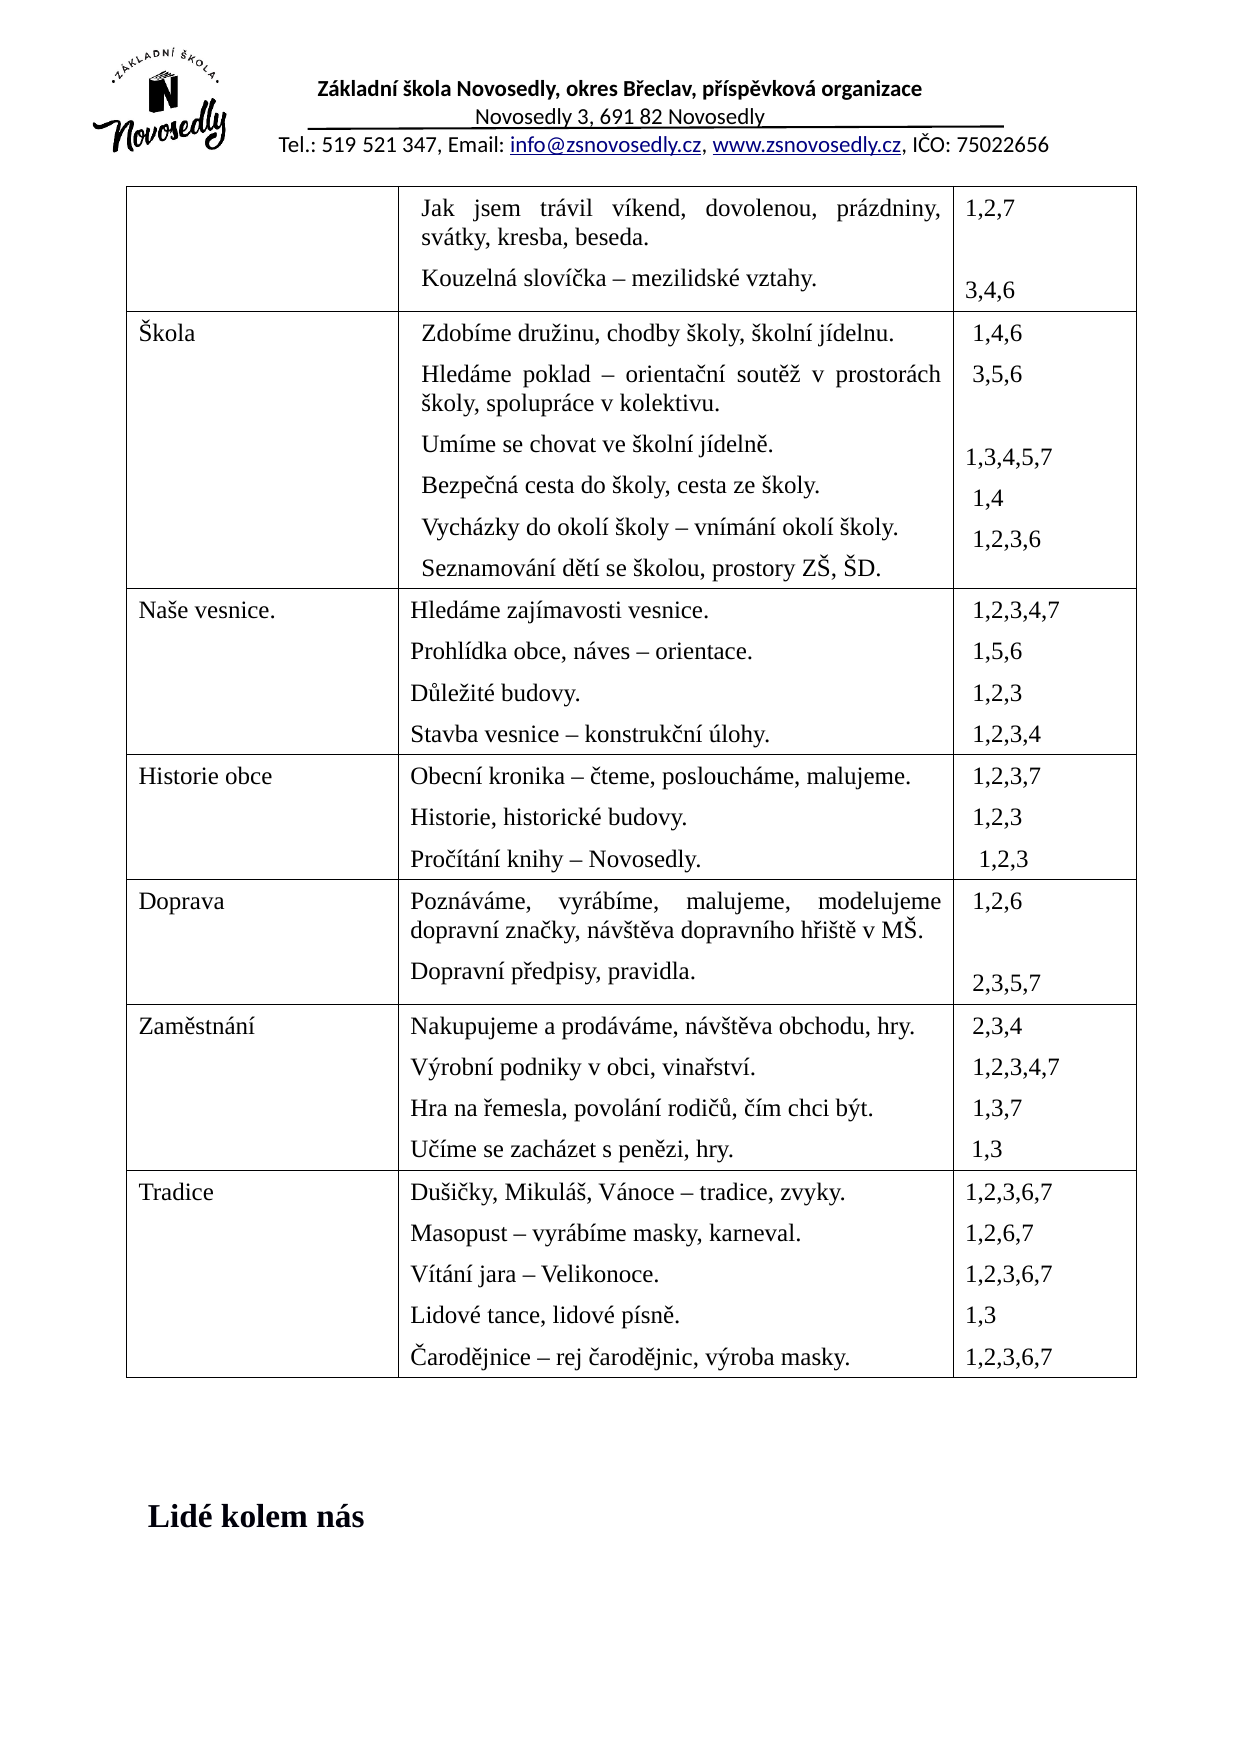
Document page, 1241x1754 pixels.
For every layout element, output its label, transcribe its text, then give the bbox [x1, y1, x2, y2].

table_cell Tradice [127, 1171, 398, 1377]
table_cell Naše vesnice. [127, 589, 398, 754]
subtitle Lidé kolem nás [148, 1496, 1093, 1534]
table_cell [127, 187, 398, 311]
table_cell 1,2,7 3,4,6 [954, 187, 1136, 311]
table_cell 2,3,4 1,2,3,4,7 1,3,7 1,3 [954, 1005, 1136, 1169]
table_cell Poznáváme, vyrábíme, malujeme, modelujeme dopravní značky, návštěva dopravního hřiště v MŠ. Dopravní předpisy, pravidla. [399, 880, 953, 1003]
table_cell Historie obce [127, 755, 398, 879]
table_cell Obecní kronika – čteme, posloucháme, malujeme. Historie, historické budovy. Pročítání knihy – Novosedly. [399, 755, 953, 879]
table_cell Jak jsem trávil víkend, dovolenou, prázdniny, svátky, kresba, beseda. Kouzelná slovíčka – mezilidské vztahy. [399, 187, 953, 311]
table_cell 1,2,3,7 1,2,3 1,2,3 [954, 755, 1136, 879]
table_cell Doprava [127, 880, 398, 1003]
table_cell Zaměstnání [127, 1005, 398, 1169]
table_cell Zdobíme družinu, chodby školy, školní jídelnu. Hledáme poklad – orientační soutěž v prostorách školy, spolupráce v kolektivu. Umíme se chovat ve školní jídelně. Bezpečná cesta do školy, cesta ze školy. Vycházky do okolí školy – vnímání okolí školy. Seznamování dětí se školou, prostory ZŠ, ŠD. [399, 312, 953, 588]
table_cell Dušičky, Mikuláš, Vánoce – tradice, zvyky. Masopust – vyrábíme masky, karneval. Vítání jara – Velikonoce. Lidové tance, lidové písně. Čarodějnice – rej čarodějnic, výroba masky. [399, 1171, 953, 1377]
table_cell 1,4,6 3,5,6 1,3,4,5,7 1,4 1,2,3,6 [954, 312, 1136, 588]
table_cell 1,2,3,4,7 1,5,6 1,2,3 1,2,3,4 [954, 589, 1136, 754]
table_cell 1,2,6 2,3,5,7 [954, 880, 1136, 1003]
table_cell Hledáme zajímavosti vesnice. Prohlídka obce, náves – orientace. Důležité budovy. Stavba vesnice – konstrukční úlohy. [399, 589, 953, 754]
table_cell Nakupujeme a prodáváme, návštěva obchodu, hry. Výrobní podniky v obci, vinařství. Hra na řemesla, povolání rodičů, čím chci být. Učíme se zacházet s penězi, hry. [399, 1005, 953, 1169]
table_cell 1,2,3,6,7 1,2,6,7 1,2,3,6,7 1,3 1,2,3,6,7 [954, 1171, 1136, 1377]
table_cell Škola [127, 312, 398, 588]
